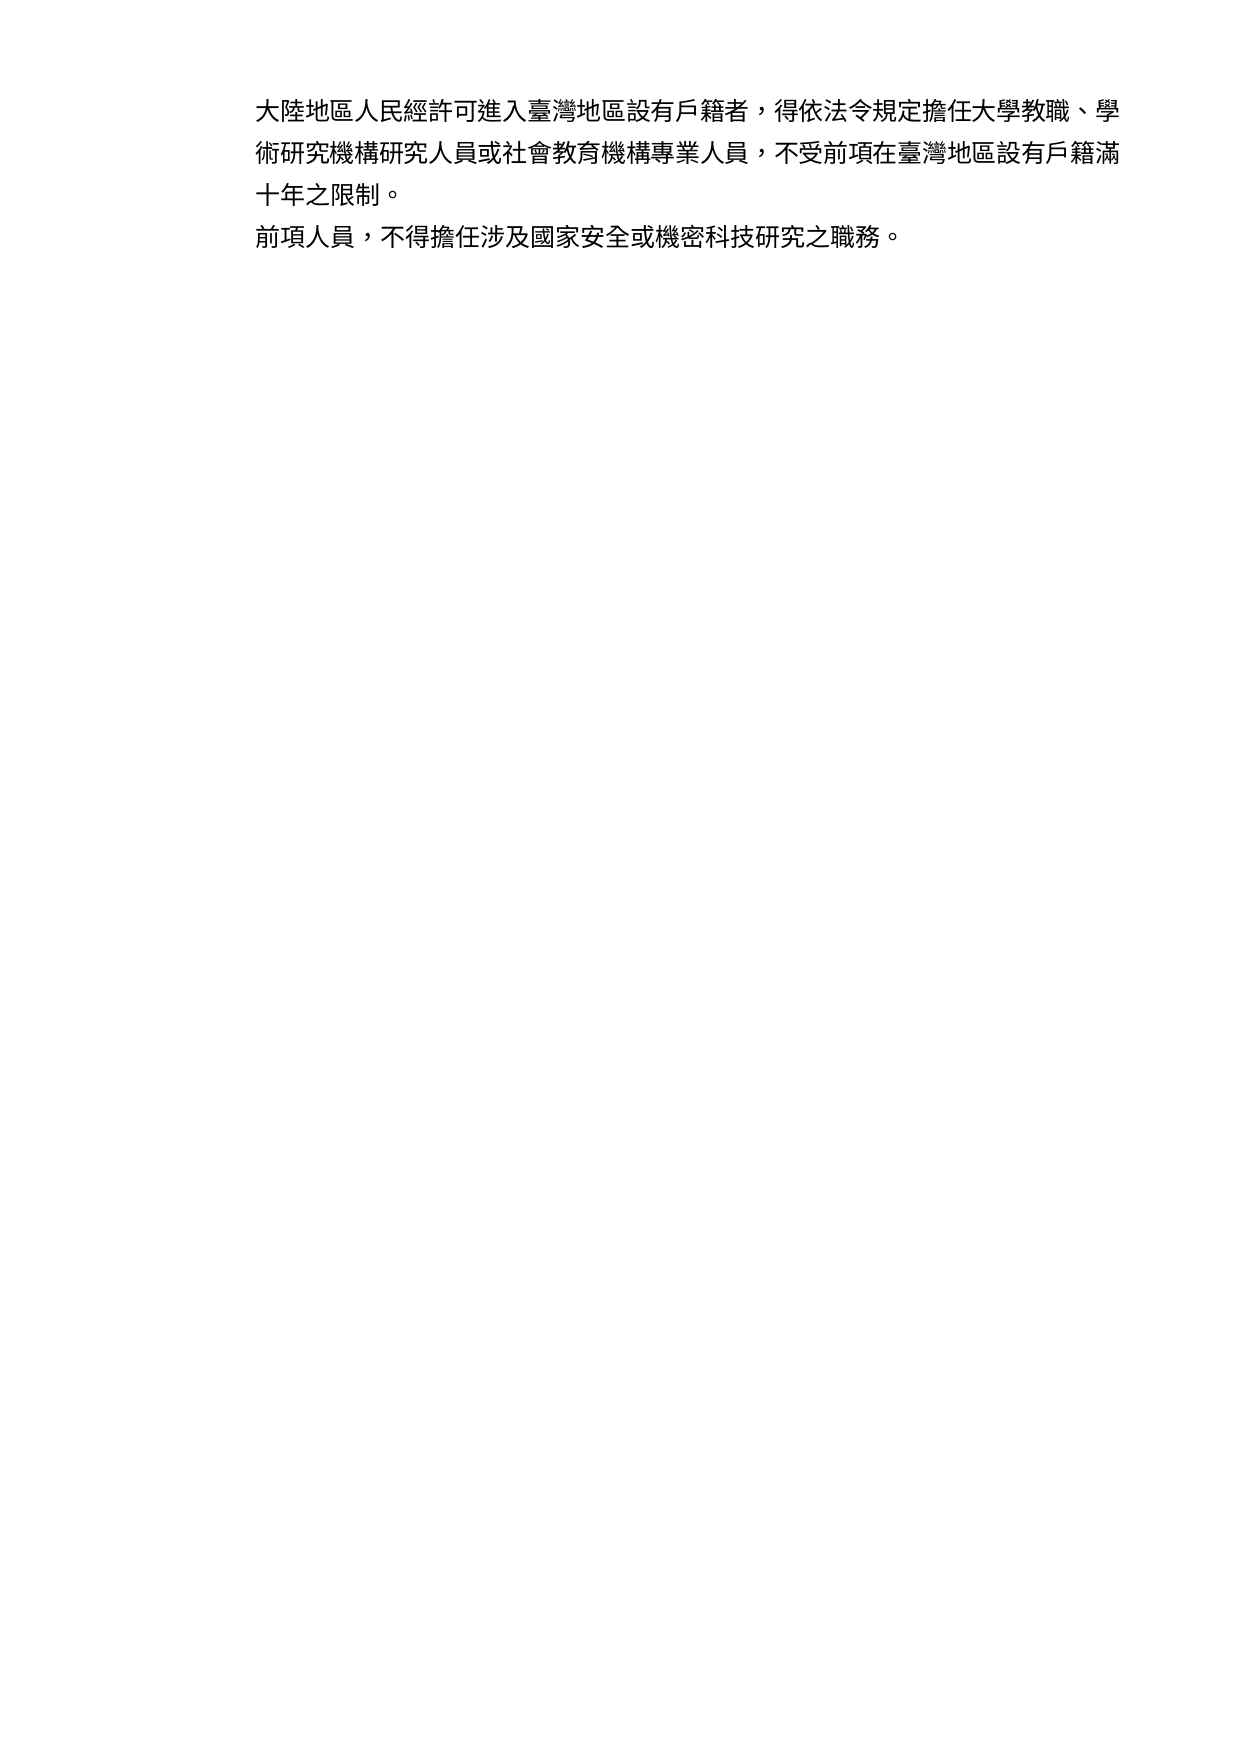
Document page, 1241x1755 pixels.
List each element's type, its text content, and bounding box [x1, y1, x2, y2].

text 大陸地區人民經許可進入臺灣地區設有戶籍者，得依法令規定擔任大學教職、學術研究機構研究人員或社會教育機構專業人員，不受前項在臺灣地區設有戶籍滿十年之限制。 [256, 92, 1123, 212]
text 前項人員，不得擔任涉及國家安全或機密科技研究之職務。 [256, 218, 1211, 254]
